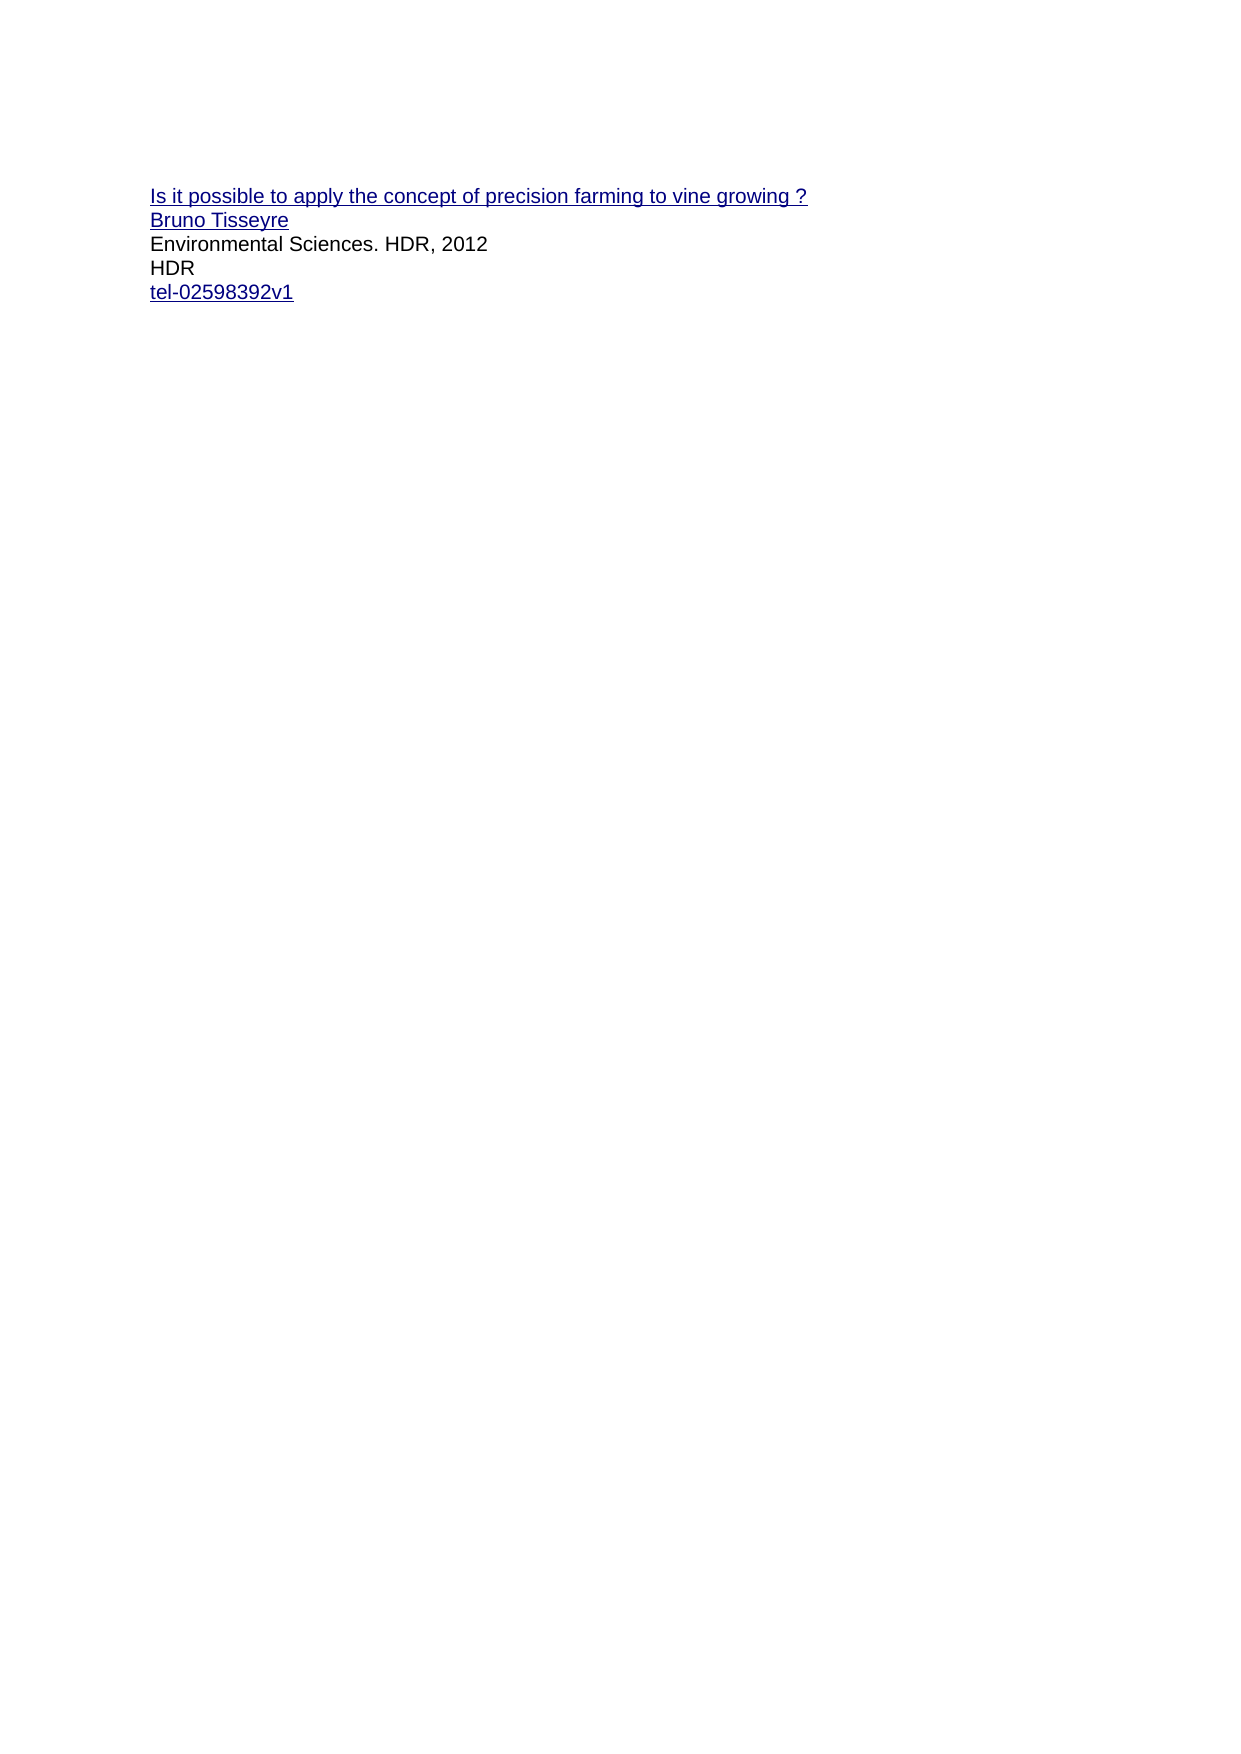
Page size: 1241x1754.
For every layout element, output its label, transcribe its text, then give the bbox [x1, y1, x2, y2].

table_header Is it possible to apply the concept of precision farming to vine growing ? Bruno Tisseyre Environmental Sciences. HDR, 2012 HDR tel-02598392v1 [150, 184, 1090, 304]
